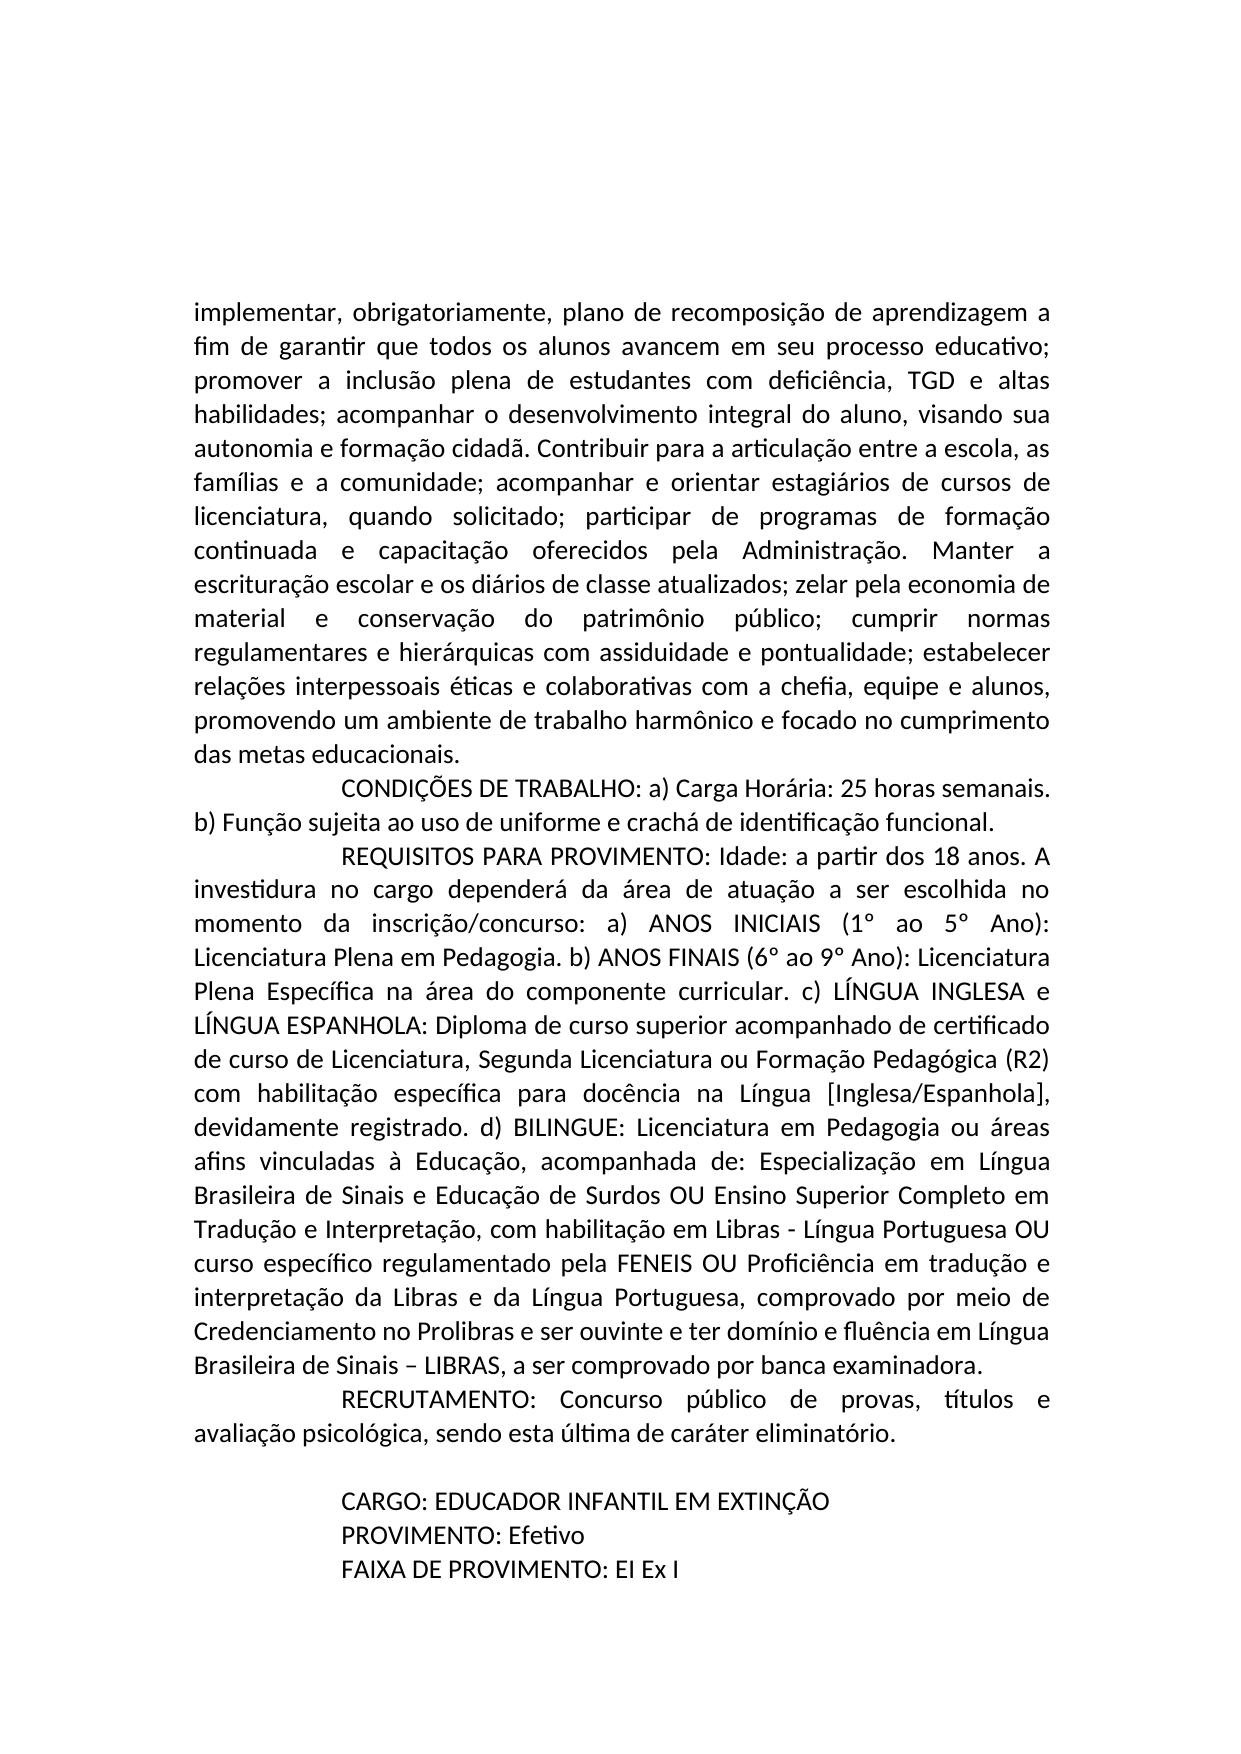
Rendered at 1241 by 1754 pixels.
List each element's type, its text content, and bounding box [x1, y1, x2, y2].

text FAIXA DE PROVIMENTO: EI Ex I [194, 1552, 1051, 1585]
text implementar, obrigatoriamente, plano de recomposição de aprendizagem a fim de garantir que todos os alunos avancem em seu processo educativo; promover a inclusão plena de estudantes com deficiência, TGD e altas habilidades; acompanhar o desenvolvimento integral do aluno, visando sua autonomia e formação cidadã. Contribuir para a articulação entre a escola, as famílias e a comunidade; acompanhar e orientar estagiários de cursos de licenciatura, quando solicitado; participar de programas de formação continuada e capacitação oferecidos pela Administração. Manter a escrituração escolar e os diários de classe atualizados; zelar pela economia de material e conservação do patrimônio público; cumprir normas regulamentares e hierárquicas com assiduidade e pontualidade; estabelecer relações interpessoais éticas e colaborativas com a chefia, equipe e alunos, promovendo um ambiente de trabalho harmônico e focado no cumprimento das metas educacionais. [194, 295, 1051, 770]
text PROVIMENTO: Efetivo [194, 1518, 1051, 1551]
text CARGO: EDUCADOR INFANTIL EM EXTINÇÃO [194, 1484, 1051, 1517]
text RECRUTAMENTO: Concurso público de provas, títulos e avaliação psicológica, sendo esta última de caráter eliminatório. [194, 1382, 1051, 1449]
text CONDIÇÕES DE TRABALHO: a) Carga Horária: 25 horas semanais. b) Função sujeita ao uso de uniforme e crachá de identificação funcional. [194, 771, 1051, 838]
text REQUISITOS PARA PROVIMENTO: Idade: a partir dos 18 anos. A investidura no cargo dependerá da área de atuação a ser escolhida no momento da inscrição/concurso: a) ANOS INICIAIS (1º ao 5º Ano): Licenciatura Plena em Pedagogia. b) ANOS FINAIS (6º ao 9º Ano): Licenciatura Plena Específica na área do componente curricular. c) LÍNGUA INGLESA e LÍNGUA ESPANHOLA: Diploma de curso superior acompanhado de certificado de curso de Licenciatura, Segunda Licenciatura ou Formação Pedagógica (R2) com habilitação específica para docência na Língua [Inglesa/Espanhola], devidamente registrado. d) BILINGUE: Licenciatura em Pedagogia ou áreas afins vinculadas à Educação, acompanhada de: Especialização em Língua Brasileira de Sinais e Educação de Surdos OU Ensino Superior Completo em Tradução e Interpretação, com habilitação em Libras - Língua Portuguesa OU curso específico regulamentado pela FENEIS OU Proficiência em tradução e interpretação da Libras e da Língua Portuguesa, comprovado por meio de Credenciamento no Prolibras e ser ouvinte e ter domínio e fluência em Língua Brasileira de Sinais – LIBRAS, a ser comprovado por banca examinadora. [194, 839, 1051, 1381]
